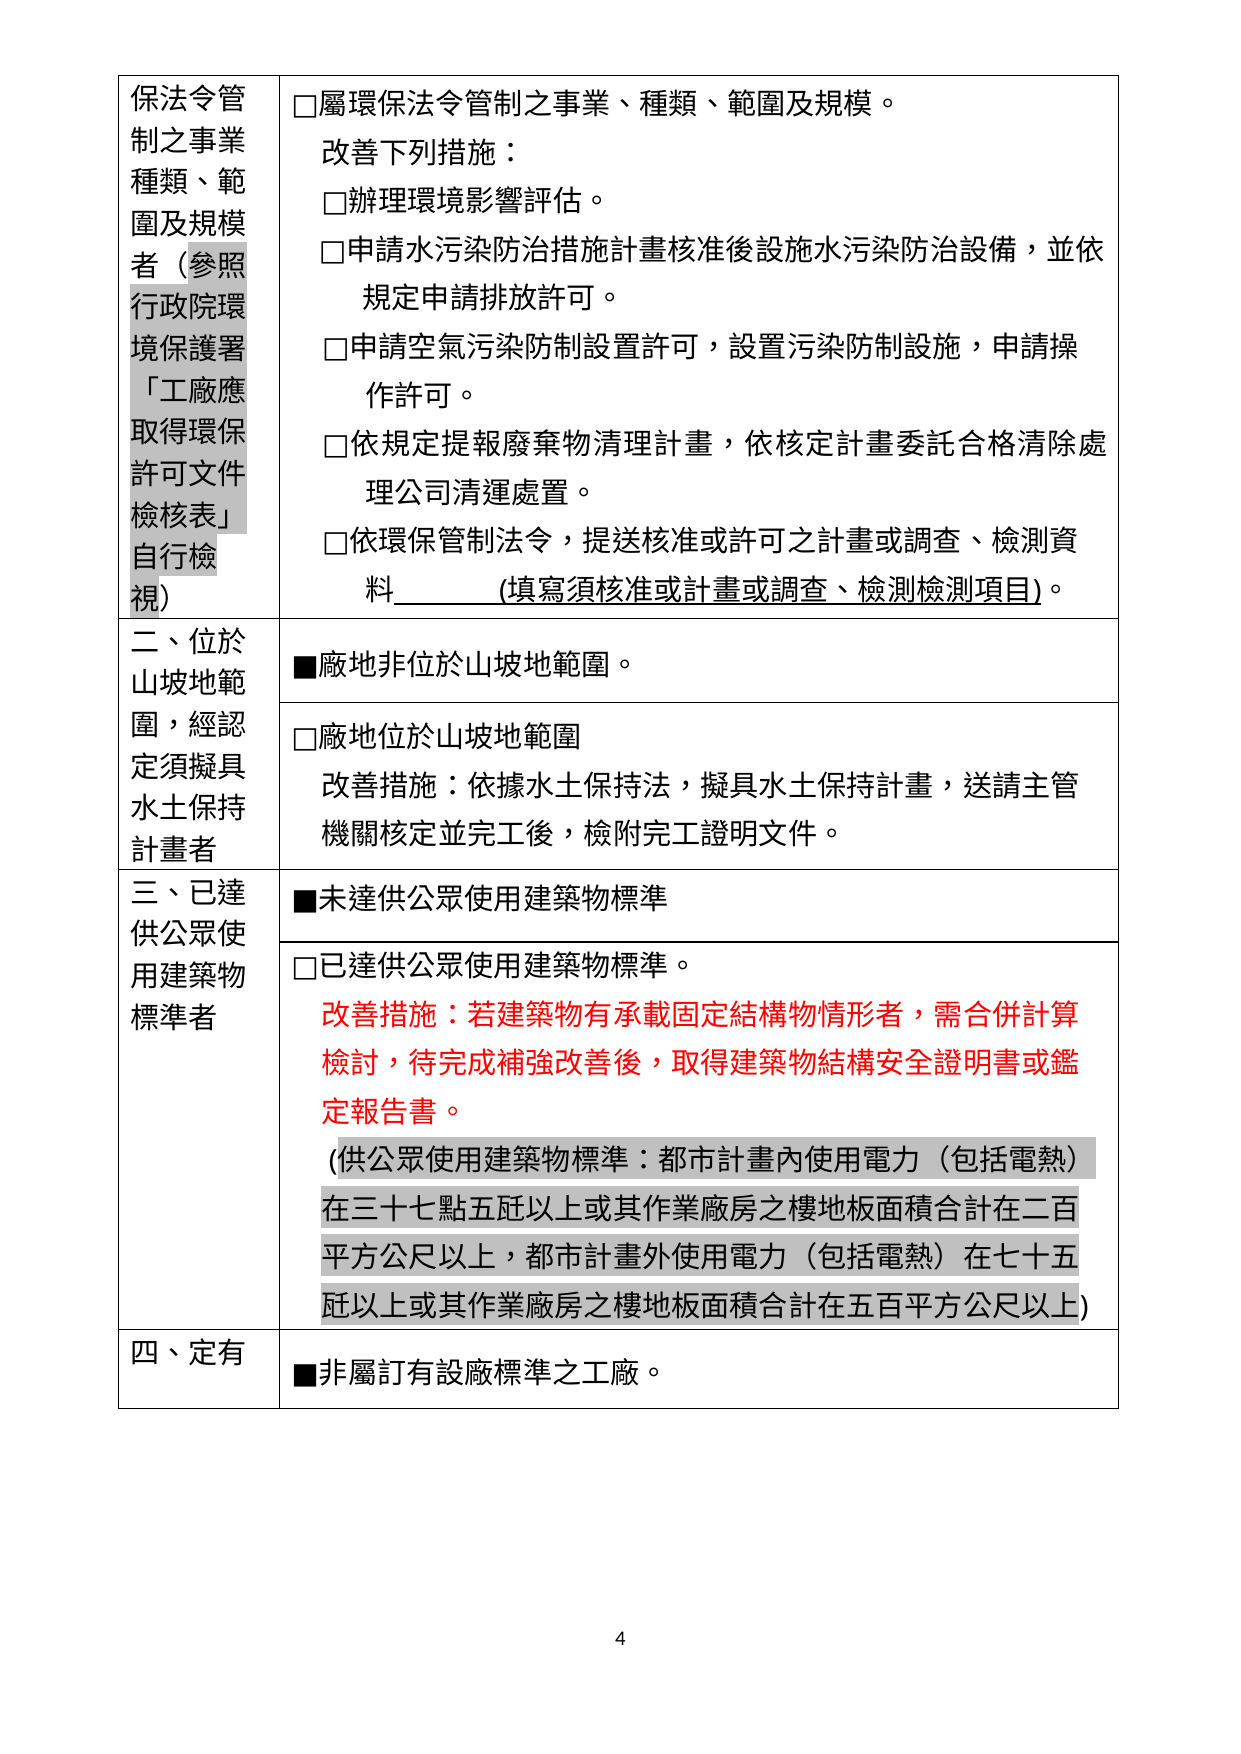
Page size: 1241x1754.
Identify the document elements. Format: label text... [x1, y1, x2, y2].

table_cell 保法令管制之事業種類、範圍及規模者（參照行政院環境保護署「工廠應取得環保許可文件檢核表」自行檢視） [119, 76, 279, 618]
table_cell □廠地位於山坡地範圍 改善措施：依據水土保持法，擬具水土保持計畫，送請主管機關核定並完工後，檢附完工證明文件。 [280, 703, 1118, 869]
table_cell ■非屬訂有設廠標準之工廠。 [280, 1330, 1118, 1407]
table_cell 三、已達供公眾使用建築物標準者 [119, 870, 279, 1329]
table_cell ■未達供公眾使用建築物標準 [280, 870, 1118, 941]
table_cell 二、位於山坡地範圍，經認定須擬具水土保持計畫者 [119, 619, 279, 869]
table_cell 四、定有 [119, 1330, 279, 1407]
table_cell □已達供公眾使用建築物標準。 改善措施：若建築物有承載固定結構物情形者，需合併計算檢討，待完成補強改善後，取得建築物結構安全證明書或鑑定報告書。 (供公眾使用建築物標準：都市計畫內使用電力（包括電熱）在三十七點五瓩以上或其作業廠房之樓地板面積合計在二百平方公尺以上，都市計畫外使用電力（包括電熱）在七十五瓩以上或其作業廠房之樓地板面積合計在五百平方公尺以上) [280, 943, 1118, 1329]
table_cell ■廠地非位於山坡地範圍。 [280, 619, 1118, 702]
table_cell □屬環保法令管制之事業、種類、範圍及規模。 改善下列措施： □辦理環境影響評估。 □申請水污染防治措施計畫核准後設施水污染防治設備，並依規定申請排放許可。 □申請空氣污染防制設置許可，設置污染防制設施，申請操作許可。 □依規定提報廢棄物清理計畫，依核定計畫委託合格清除處理公司清運處置。 □依環保管制法令，提送核准或許可之計畫或調查、檢測資料 (填寫須核准或計畫或調查、檢測檢測項目)。 [280, 76, 1118, 618]
